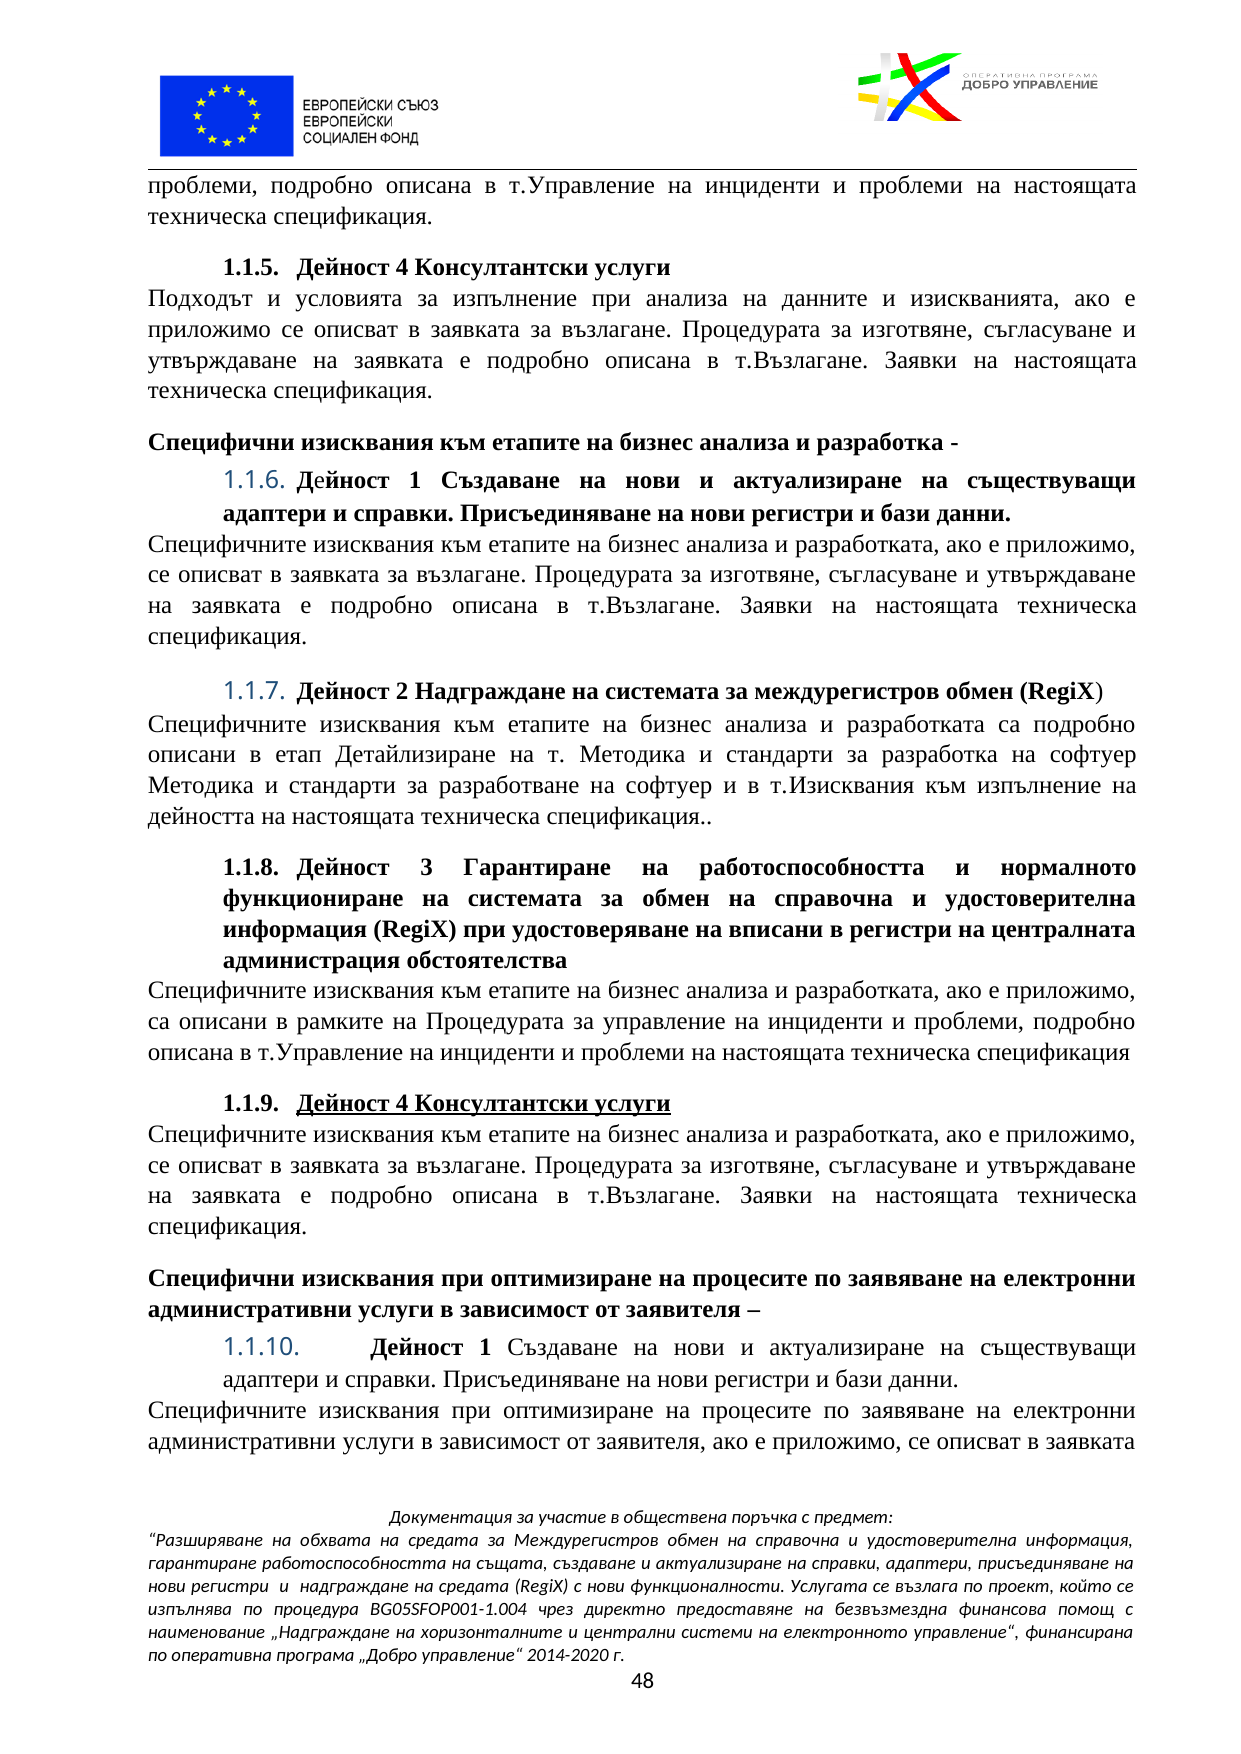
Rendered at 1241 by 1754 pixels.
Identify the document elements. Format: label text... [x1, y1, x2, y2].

subtitle Дейност 4 Консултантски услуги [223, 1088, 1137, 1117]
subtitle Дейност 1 Създаване на нови и актуализиране на съществуващи адаптери и справки. Присъединяване на нови регистри и бази данни. [223, 462, 1137, 527]
subtitle Дейност 4 Консултантски услуги [223, 252, 1137, 281]
text Специфичните изисквания към етапите на бизнес анализа и разработката са подробно описани в етап Детайлизиране на т. 5.13 Методика и стандарти за разработване на софтуер и в т.8.2.2 на настоящата техническа спецификация.. [148, 709, 1137, 830]
subtitle Специфични изисквания към етапите на бизнес анализа и разработка - [148, 427, 1137, 456]
text Специфичните изисквания към етапите на бизнес анализа и разработката, ако е приложимо, се описват в заявката за възлагане. Процедурата за изготвяне, съгласуване и утвърждаване на заявката е подробно описана в т.5.7 на настоящата техническа спецификация. [148, 529, 1137, 649]
text Подходът и условията за изпълнение при анализа на данните и изискванията, ако е приложимо се описват в заявката за възлагане. Процедурата за изготвяне, съгласуване и утвърждаване на заявката е подробно описана в т.5.7 на настоящата техническа спецификация. [148, 283, 1137, 404]
text Специфичните изисквания към етапите на бизнес анализа и разработката, ако е приложимо, са описани в рамките на Процедурата за управление на инциденти и проблеми, подробно описана в т.5.9 на настоящата техническа спецификация [148, 975, 1137, 1066]
subtitle Дейност 1 Създаване на нови и актуализиране на съществуващи адаптери и справки. Присъединяване на нови регистри и бази данни. [223, 1328, 1137, 1393]
subtitle Дейност 2 Надграждане на системата за междурегистров обмен (RegiX) [223, 672, 1137, 706]
subtitle Дейност 3 Гарантиране на работоспособността и нормалното функциониране на системата за обмен на справочна и удостоверителна информация (RegiX) при удостоверяване на вписани в регистри на централната администрация обстоятелства [223, 852, 1137, 973]
text Специфичните изисквания при оптимизиране на процесите по заявяване на електронни административни услуги в зависимост от заявителя, ако е приложимо, се описват в заявката за възлагане. Процедурата за изготвяне, съгласуване и утвърждаване на заявката е подробно описана в т.5.7 на настоящата техническа спецификация. [148, 1395, 1137, 1455]
text Подходът и условията за изпълнение при анализът на данните и изискванията, ако е приложимо, се изпълняват в рамките на Процедурата за управление на инциденти и проблеми, подробно описана в т.5.9 на настоящата техническа спецификация. [148, 170, 1137, 230]
text Специфичните изисквания към етапите на бизнес анализа и разработката, ако е приложимо, се описват в заявката за възлагане. Процедурата за изготвяне, съгласуване и утвърждаване на заявката е подробно описана в т.5.7 на настоящата техническа спецификация. [148, 1119, 1137, 1240]
subtitle Специфични изисквания при оптимизиране на процесите по заявяване на електронни административни услуги в зависимост от заявителя – [148, 1263, 1137, 1322]
